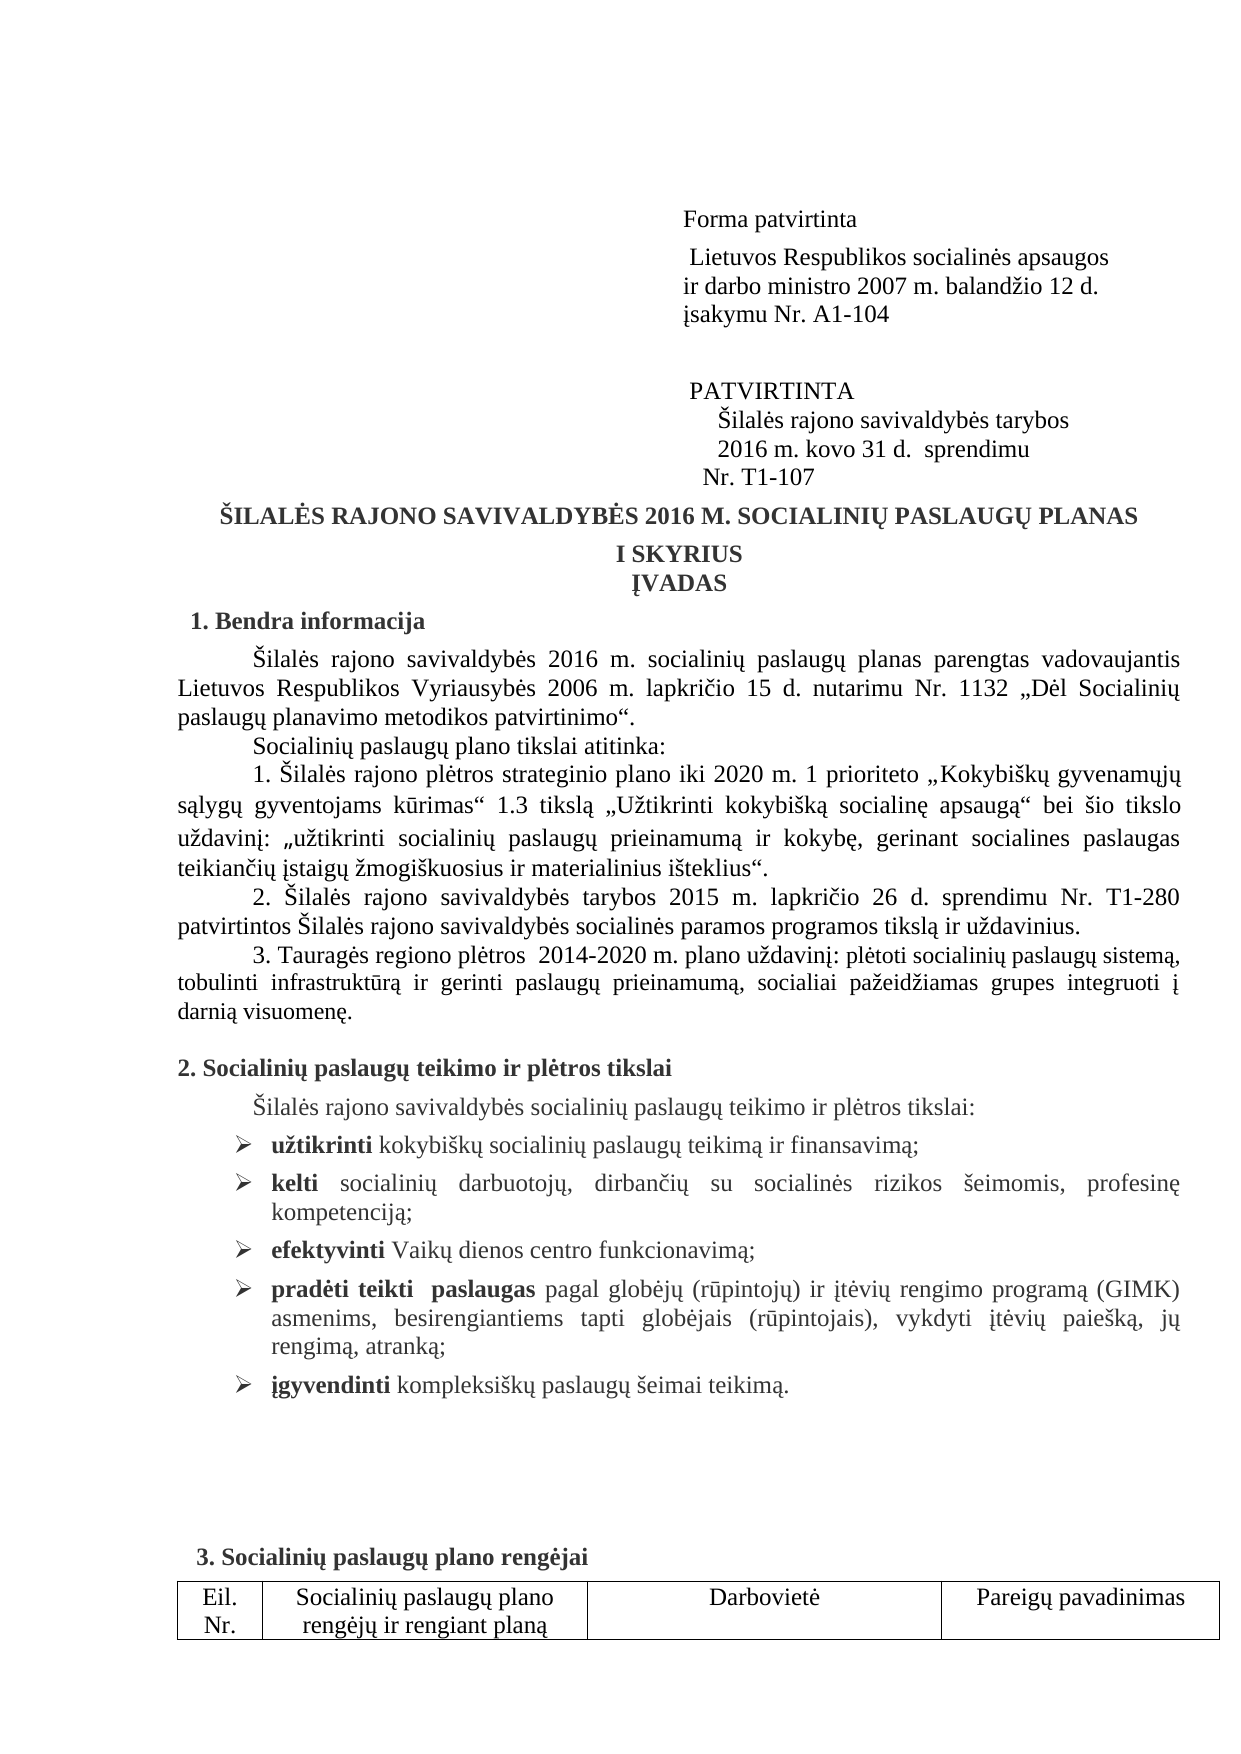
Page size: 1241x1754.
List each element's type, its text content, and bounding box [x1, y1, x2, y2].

table_header Socialinių paslaugų plano rengėjų ir rengiant planą [263, 1582, 587, 1639]
text Šilalės rajono savivaldybės tarybos [582, 405, 1181, 434]
text 3. Tauragės regiono plėtros 2014-2020 m. plano uždavinį: plėtoti socialinių paslaugų sistemą, tobulinti infrastruktūrą ir gerinti paslaugų prieinamumą, socialiai pažeidžiamas grupes integruoti į darnią visuomenę. [177, 940, 1181, 1025]
text ĮVADAS [177, 568, 1181, 597]
table_header Darbovietė [588, 1582, 941, 1639]
text 2. Šilalės rajono savivaldybės tarybos 2015 m. lapkričio 26 d. sprendimu Nr. T1-280 patvirtintos Šilalės rajono savivaldybės socialinės paramos programos tikslą ir uždavinius. [177, 882, 1181, 940]
text Lietuvos Respublikos socialinės apsaugos ir darbo ministro 2007 m. balandžio 12 d. įsakymu Nr. A1-104 [683, 242, 1181, 328]
text Šilalės rajono savivaldybės socialinių paslaugų teikimo ir plėtros tikslai: [177, 1092, 1181, 1121]
text 2. Socialinių paslaugų teikimo ir plėtros tikslai [177, 1053, 1181, 1082]
table_header Eil. Nr. [178, 1582, 262, 1639]
text 1. Šilalės rajono plėtros strateginio plano iki 2020 m. 1 prioriteto „Kokybiškų gyvenamųjų sąlygų gyventojams kūrimas“ 1.3 tikslą „Užtikrinti kokybišką socialinę apsaugą“ bei šio tikslo uždavinį: „užtikrinti socialinių paslaugų prieinamumą ir kokybę, gerinant socialines paslaugas teikiančių įstaigų žmogiškuosius ir materialinius išteklius“. [177, 759, 1181, 882]
text ŠILALĖS RAJONO SAVIVALDYBĖS 2016 M. SOCIALINIŲ PASLAUGŲ PLANAS [177, 501, 1181, 529]
text Šilalės rajono savivaldybės 2016 m. socialinių paslaugų planas parengtas vadovaujantis Lietuvos Respublikos Vyriausybės 2006 m. lapkričio 15 d. nutarimu Nr. 1132 „Dėl Socialinių paslaugų planavimo metodikos patvirtinimo“. [177, 644, 1181, 731]
text Forma patvirtinta [177, 204, 1181, 232]
table_header Pareigų pavadinimas [942, 1582, 1219, 1639]
text  pradėti teikti paslaugas pagal globėjų (rūpintojų) ir įtėvių rengimo programą (GIMK) asmenims, besirengiantiems tapti globėjais (rūpintojais), vykdyti įtėvių paiešką, jų rengimą, atranką; [233, 1274, 1181, 1360]
text 1. Bendra informacija [177, 606, 1181, 635]
text 2016 m. kovo 31 d. sprendimu [582, 434, 1181, 462]
text  įgyvendinti kompleksiškų paslaugų šeimai teikimą. [233, 1370, 1181, 1398]
text 3. Socialinių paslaugų plano rengėjai [177, 1542, 1181, 1571]
text Nr. T1-107 [177, 462, 1181, 491]
text Socialinių paslaugų plano tikslai atitinka: [177, 731, 1181, 759]
text I SKYRIUS [177, 539, 1181, 568]
text  efektyvinti Vaikų dienos centro funkcionavimą; [233, 1236, 1181, 1264]
text PATVIRTINTA [389, 376, 1181, 405]
text  kelti socialinių darbuotojų, dirbančių su socialinės rizikos šeimomis, profesinę kompetenciją; [233, 1168, 1181, 1226]
text  užtikrinti kokybiškų socialinių paslaugų teikimą ir finansavimą; [233, 1130, 1181, 1159]
